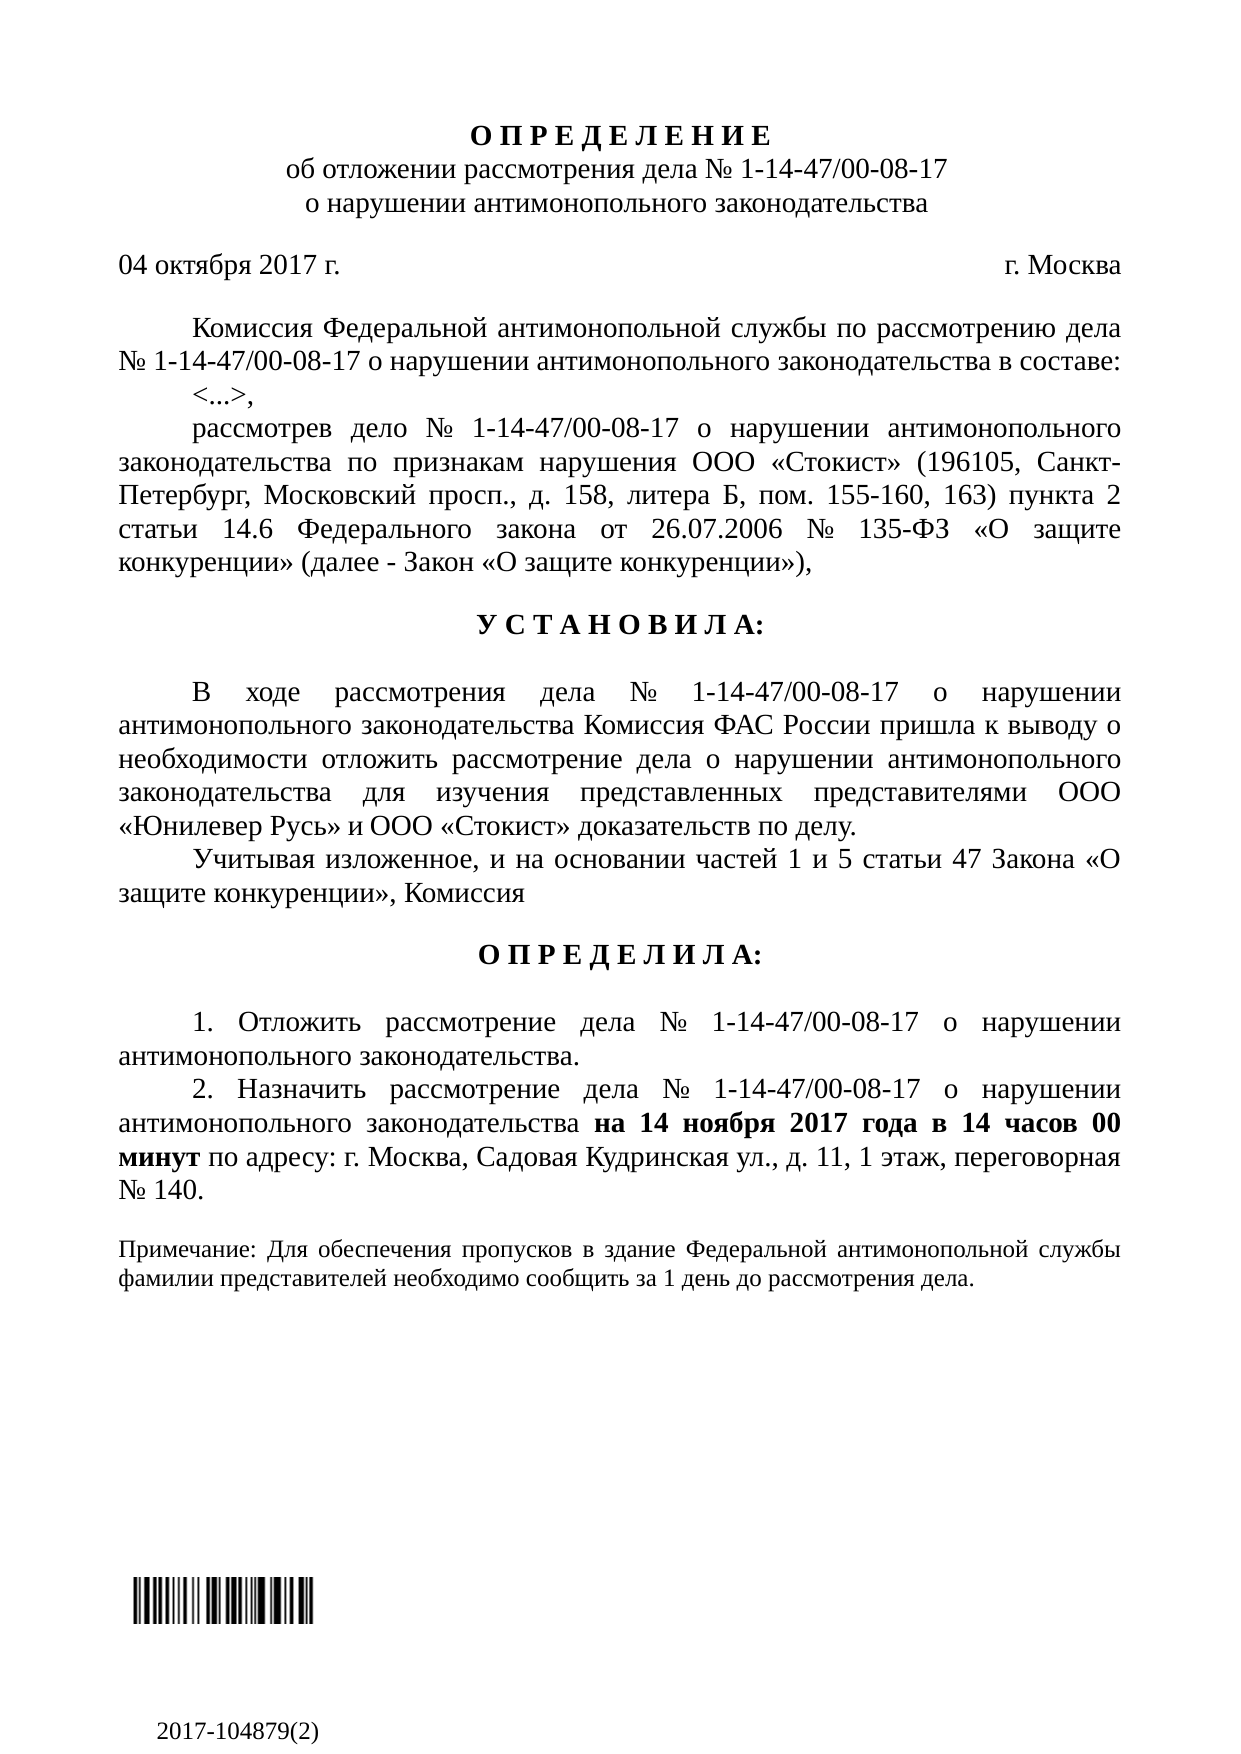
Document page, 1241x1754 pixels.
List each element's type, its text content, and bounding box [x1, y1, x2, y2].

text Примечание: Для обеспечения пропусков в здание Федеральной антимонопольной службы фамилии представителей необходимо сообщить за 1 день до рассмотрения дела. [118, 1234, 1122, 1292]
text О П Р Е Д Е Л И Л А: [118, 937, 1122, 971]
text <...>, [118, 377, 1122, 410]
text об отложении рассмотрения дела № 1-14-47/00-08-17 [118, 152, 1122, 185]
text Учитывая изложенное, и на основании частей 1 и 5 статьи 47 Закона «О защите конкуренции», Комиссия [118, 842, 1122, 909]
text В ходе рассмотрения дела № 1-14-47/00-08-17 о нарушении антимонопольного законодательства Комиссия ФАС России пришла к выводу о необходимости отложить рассмотрение дела о нарушении антимонопольного законодательства для изучения представленных представителями ООО «Юнилевер Русь» и ООО «Стокист» доказательств по делу. [118, 674, 1122, 842]
text 04 октября 2017 г. г. Москва [118, 247, 1122, 281]
text 1. Отложить рассмотрение дела № 1-14-47/00-08-17 о нарушении антимонопольного законодательства. [118, 1004, 1122, 1072]
text о нарушении антимонопольного законодательства [118, 185, 1122, 219]
picture [118, 1577, 331, 1624]
text О П Р Е Д Е Л Е Н И Е [118, 118, 1122, 152]
text 2. Назначить рассмотрение дела № 1-14-47/00-08-17 о нарушении антимонопольного законодательства на 14 ноября 2017 года в 14 часов 00 минут по адресу: г. Москва, Садовая Кудринская ул., д. 11, 1 этаж, переговорная № 140. [118, 1072, 1122, 1206]
text Комиссия Федеральной антимонопольной службы по рассмотрению дела № 1-14-47/00-08-17 о нарушении антимонопольного законодательства в составе: [118, 310, 1122, 377]
text рассмотрев дело № 1-14-47/00-08-17 о нарушении антимонопольного законодательства по признакам нарушения ООО «Стокист» (196105, Санкт-Петербург, Московский просп., д. 158, литера Б, пом. 155-160, 163) пункта 2 статьи 14.6 Федерального закона от 26.07.2006 № 135-ФЗ «О защите конкуренции» (далее - Закон «О защите конкуренции»), [118, 410, 1122, 578]
text У С Т А Н О В И Л А: [118, 607, 1122, 640]
